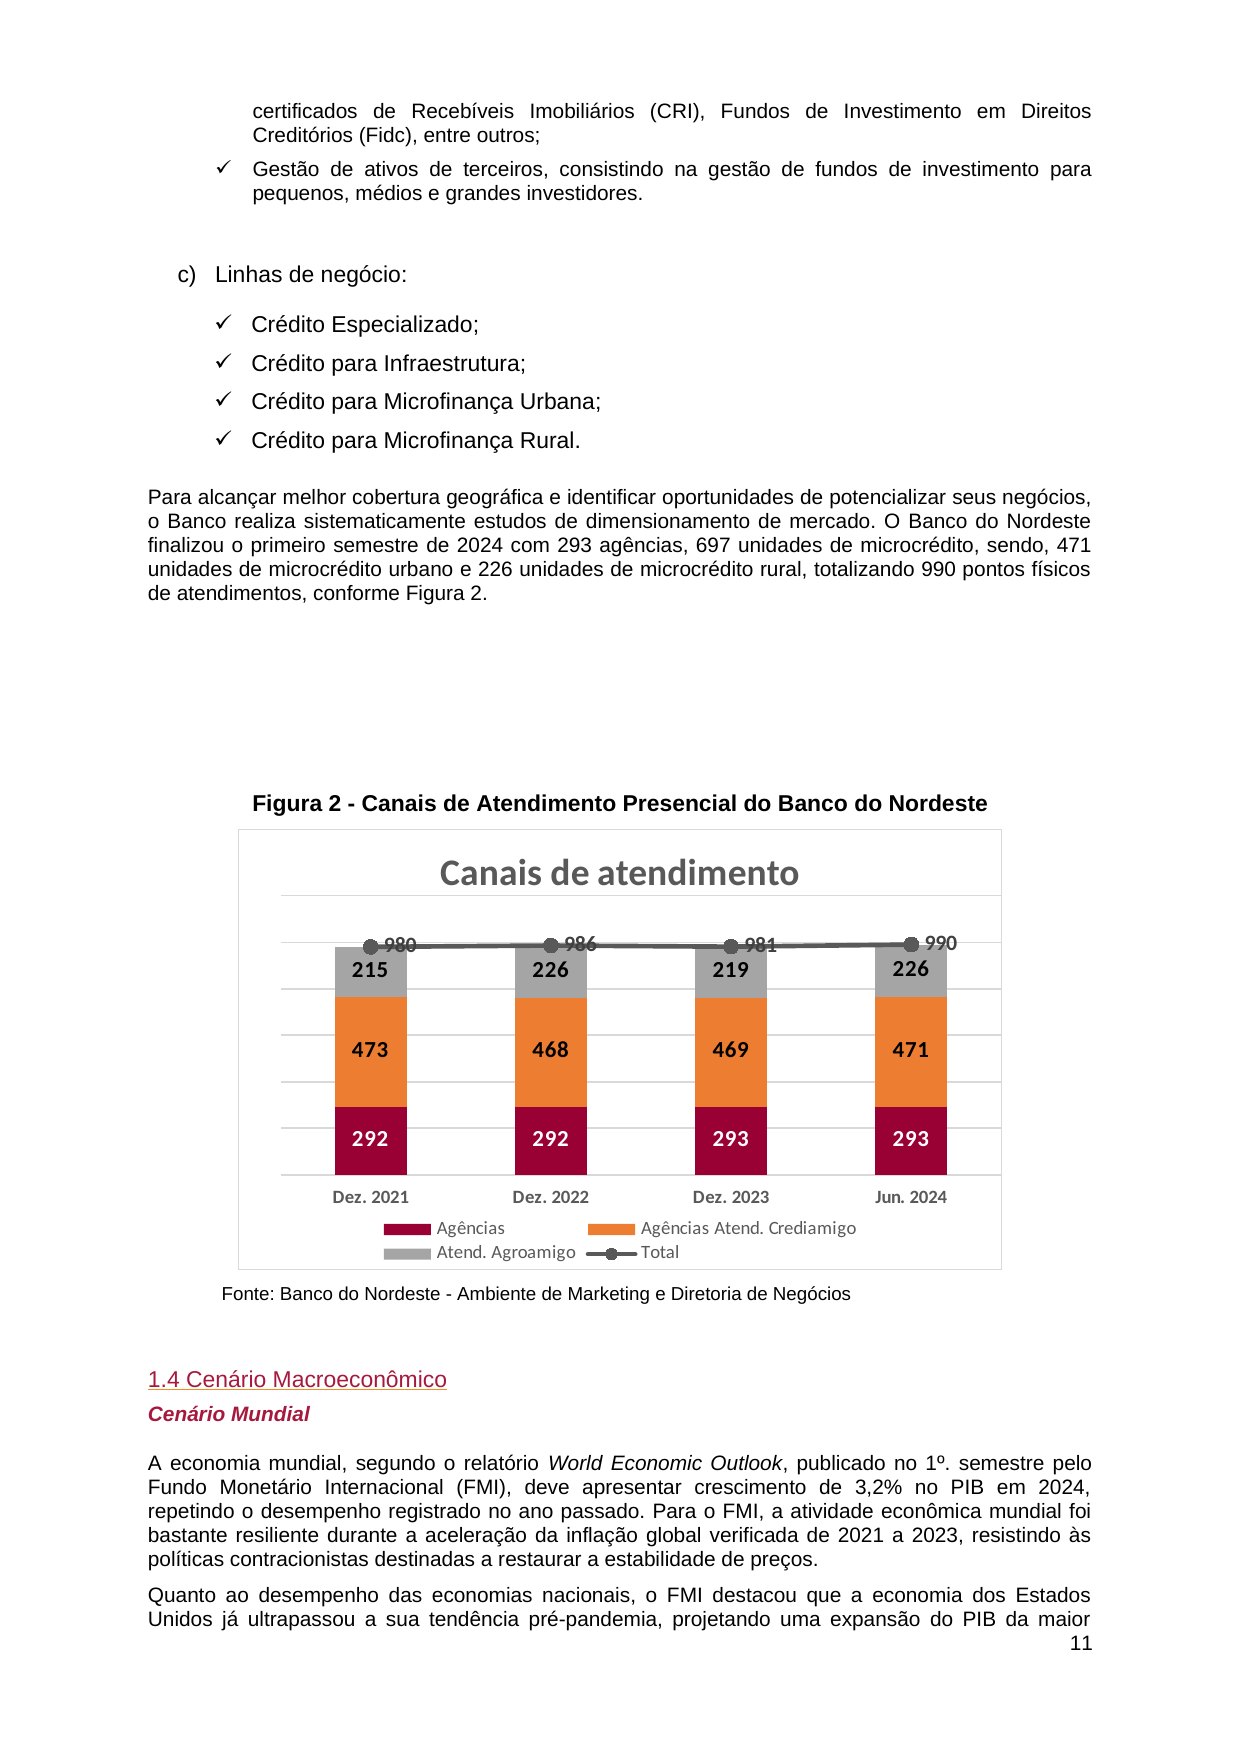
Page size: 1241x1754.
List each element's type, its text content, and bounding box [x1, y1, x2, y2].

list Gestão de ativos de terceiros, consistindo na gestão de fundos de investimento para pequenos, médios e grandes investidores. [215, 157, 1092, 205]
list Crédito para Microfinança Urbana; [214, 388, 1092, 415]
list certificados de Recebíveis Imobiliários (CRI), Fundos de Investimento em Direitos Creditórios (Fidc), entre outros; [215, 99, 1092, 147]
subtitle 1.4 Cenário Macroeconômico [148, 1366, 1092, 1392]
list Linhas de negócio: [177, 261, 1092, 288]
text Fonte: Banco do Nordeste - Ambiente de Marketing e Diretoria de Negócios [148, 1283, 1092, 1304]
text Cenário Mundial [148, 1402, 1092, 1426]
text A economia mundial, segundo o relatório World Economic Outlook, publicado no 1º. semestre pelo Fundo Monetário Internacional (FMI), deve apresentar crescimento de 3,2% no PIB em 2024, repetindo o desempenho registrado no ano passado. Para o FMI, a atividade econômica mundial foi bastante resiliente durante a aceleração da inflação global verificada de 2021 a 2023, resistindo às políticas contracionistas destinadas a restaurar a estabilidade de preços. [148, 1451, 1092, 1571]
text Para alcançar melhor cobertura geográfica e identificar oportunidades de potencializar seus negócios, o Banco realiza sistematicamente estudos de dimensionamento de mercado. O Banco do Nordeste finalizou o primeiro semestre de 2024 com 293 agências, 697 unidades de microcrédito, sendo, 471 unidades de microcrédito urbano e 226 unidades de microcrédito rural, totalizando 990 pontos físicos de atendimentos, conforme Figura 2. [148, 485, 1092, 604]
list Crédito Especializado; [214, 311, 1092, 337]
list Crédito para Infraestrutura; [214, 349, 1092, 376]
list Crédito para Microfinança Rural. [214, 427, 1092, 453]
text Quanto ao desempenho das economias nacionais, o FMI destacou que a economia dos Estados Unidos já ultrapassou a sua tendência pré-pandemia, projetando uma expansão do PIB da maior [148, 1583, 1092, 1631]
text Figura 2 - Canais de Atendimento Presencial do Banco do Nordeste [148, 790, 1092, 816]
